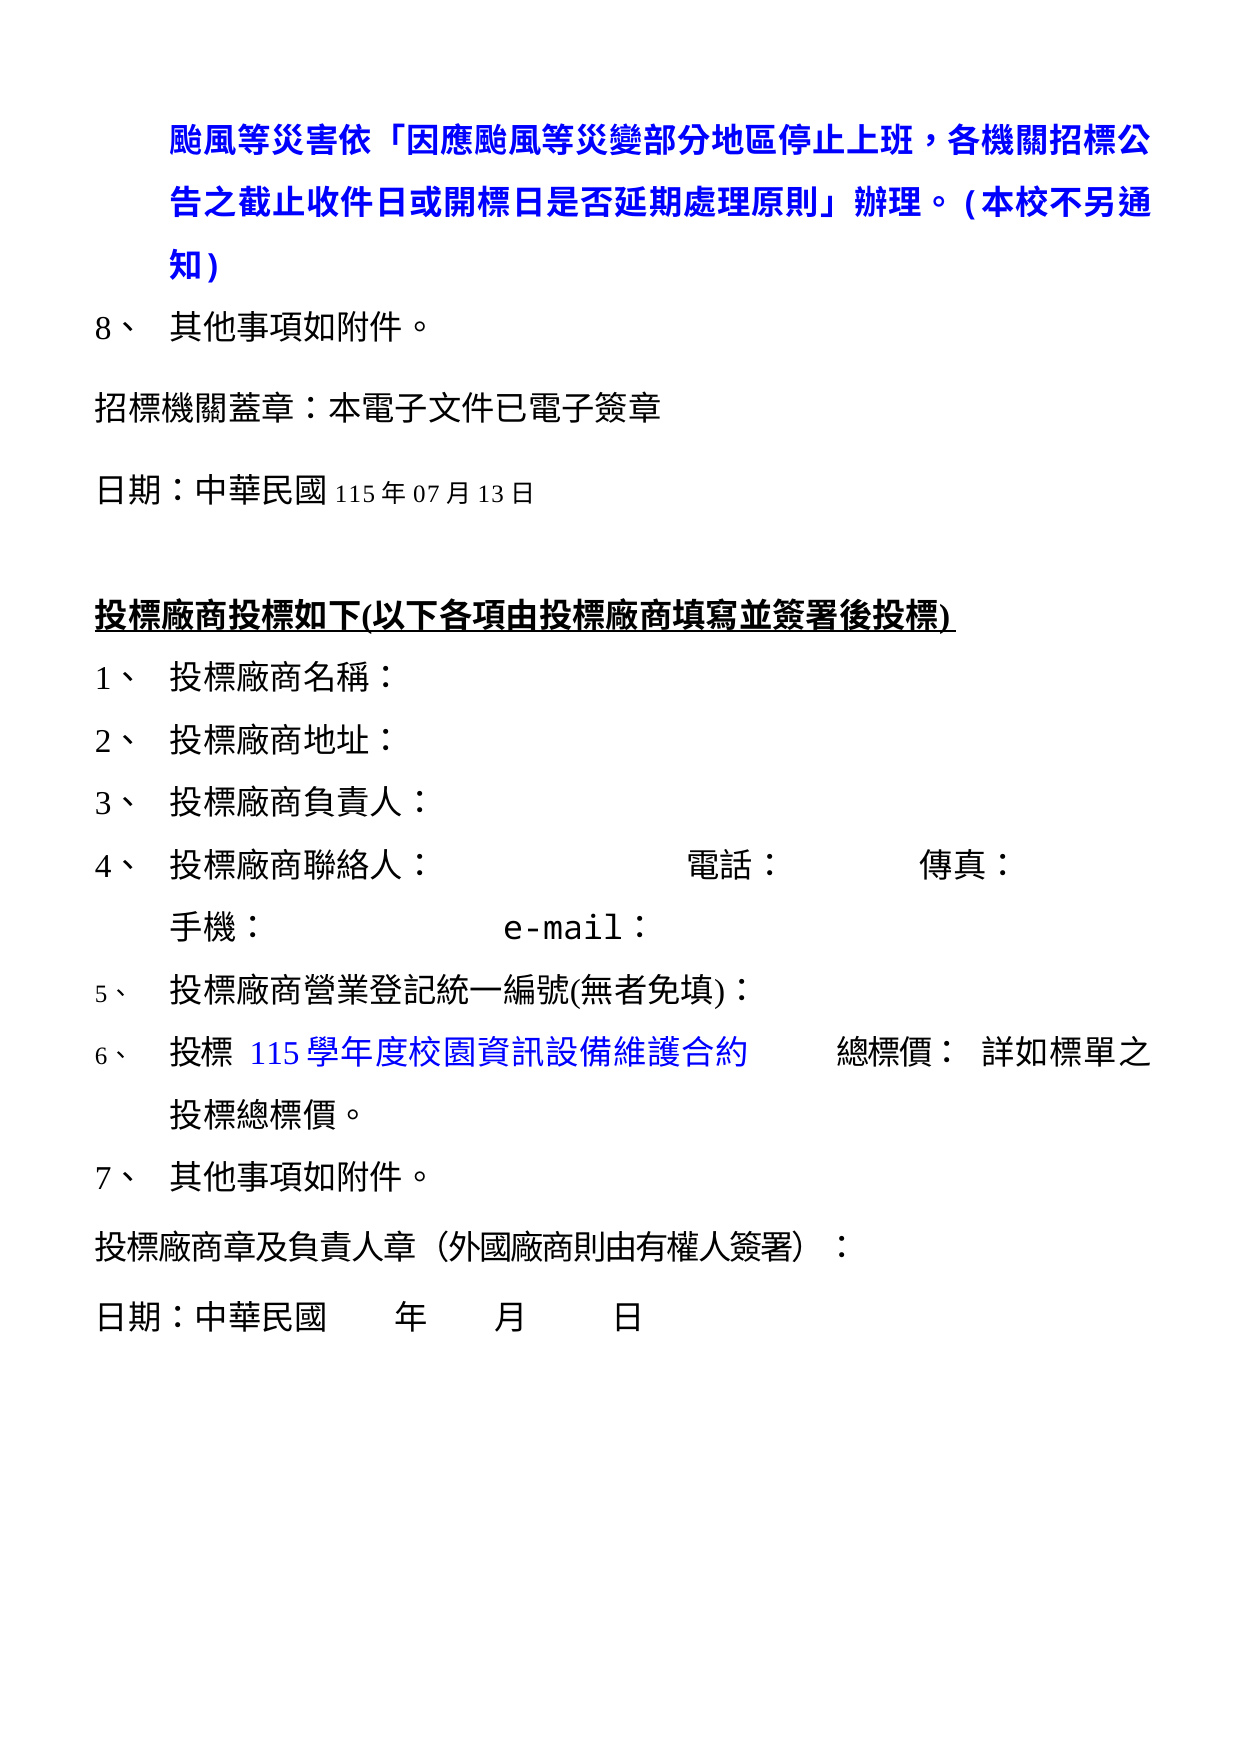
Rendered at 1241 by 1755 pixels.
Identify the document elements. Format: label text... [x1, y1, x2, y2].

text 招標機關蓋章：本電子文件已電子簽章 [94, 365, 1152, 427]
text 日期：中華民國 年 月 日 [94, 1273, 1152, 1336]
list 其他事項如附件。 [94, 1133, 1152, 1196]
list 投標廠商名稱： [94, 633, 1152, 696]
text 投標廠商投標如下(以下各項由投標廠商填寫並簽署後投標) [94, 571, 1152, 633]
list 投標廠商負責人： [94, 758, 1152, 821]
list 其他事項如附件。 [94, 283, 1152, 346]
list 投標廠商地址： [94, 696, 1152, 758]
text 投標廠商章及負責人章（外國廠商則由有權人簽署）： [94, 1203, 1152, 1266]
list 投標 115學年度校園資訊設備維護合約 總標價： 詳如標單之投標總標價。 [94, 1008, 1152, 1133]
list 投標廠商聯絡人： 電話： 傳真： [94, 821, 1152, 883]
list 颱風等災害依「因應颱風等災變部分地區停止上班，各機關招標公告之截止收件日或開標日是否延期處理原則」辦理。(本校不另通知) [94, 96, 1152, 283]
list 投標廠商營業登記統一編號(無者免填)： [94, 946, 1152, 1008]
text 日期：中華民國115年07月13日 [94, 446, 1152, 508]
text 手機： e-mail： [169, 883, 1152, 946]
